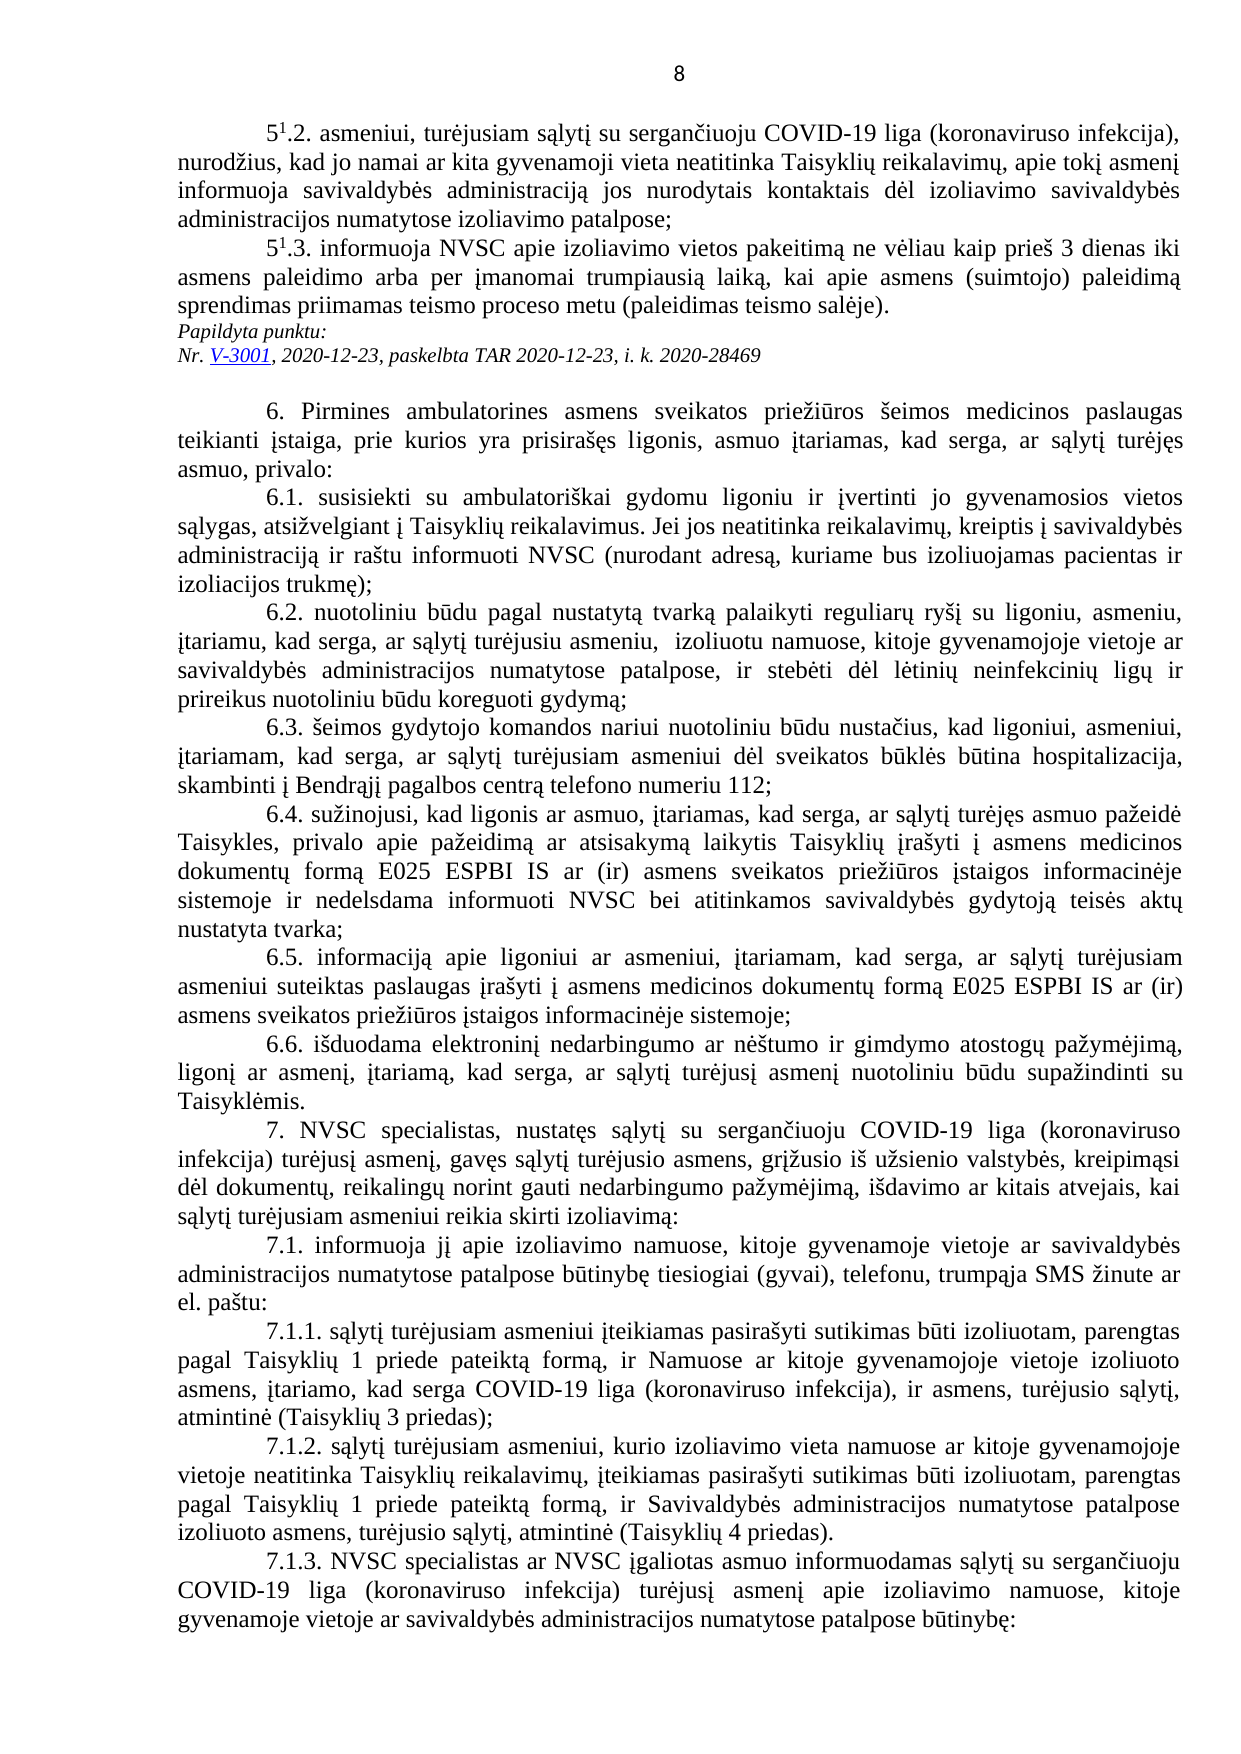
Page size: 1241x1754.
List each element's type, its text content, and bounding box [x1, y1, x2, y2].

text 6.1. susisiekti su ambulatoriškai gydomu ligoniu ir įvertinti jo gyvenamosios vietos sąlygas, atsižvelgiant į Taisyklių reikalavimus. Jei jos neatitinka reikalavimų, kreiptis į savivaldybės administraciją ir raštu informuoti NVSC (nurodant adresą, kuriame bus izoliuojamas pacientas ir izoliacijos trukmę); [177, 482, 1183, 597]
text 7.1.2. sąlytį turėjusiam asmeniui, kurio izoliavimo vieta namuose ar kitoje gyvenamojoje vietoje neatitinka Taisyklių reikalavimų, įteikiamas pasirašyti sutikimas būti izoliuotam, parengtas pagal Taisyklių 1 priede pateiktą formą, ir Savivaldybės administracijos numatytose patalpose izoliuoto asmens, turėjusio sąlytį, atmintinė (Taisyklių 4 priedas). [177, 1431, 1181, 1546]
text 7.1. informuoja jį apie izoliavimo namuose, kitoje gyvenamoje vietoje ar savivaldybės administracijos numatytose patalpose būtinybę tiesiogiai (gyvai), telefonu, trumpąja SMS žinute ar el. paštu: [177, 1230, 1181, 1316]
text Nr. V-3001, 2020-12-23, paskelbta TAR 2020-12-23, i. k. 2020-28469 [177, 343, 1181, 367]
text 6.2. nuotoliniu būdu pagal nustatytą tvarką palaikyti reguliarų ryšį su ligoniu, asmeniu, įtariamu, kad serga, ar sąlytį turėjusiu asmeniu, izoliuotu namuose, kitoje gyvenamojoje vietoje ar savivaldybės administracijos numatytose patalpose, ir stebėti dėl lėtinių neinfekcinių ligų ir prireikus nuotoliniu būdu koreguoti gydymą; [177, 597, 1183, 712]
text 6. Pirmines ambulatorines asmens sveikatos priežiūros šeimos medicinos paslaugas teikianti įstaiga, prie kurios yra prisirašęs ligonis, asmuo įtariamas, kad serga, ar sąlytį turėjęs asmuo, privalo: [177, 396, 1183, 482]
text Papildyta punktu: [177, 319, 1181, 343]
text 7.1.3. NVSC specialistas ar NVSC įgaliotas asmuo informuodamas sąlytį su sergančiuoju COVID-19 liga (koronaviruso infekcija) turėjusį asmenį apie izoliavimo namuose, kitoje gyvenamoje vietoje ar savivaldybės administracijos numatytose patalpose būtinybę: [177, 1546, 1181, 1632]
text 51.2. asmeniui, turėjusiam sąlytį su sergančiuoju COVID-19 liga (koronaviruso infekcija), nurodžius, kad jo namai ar kita gyvenamoji vieta neatitinka Taisyklių reikalavimų, apie tokį asmenį informuoja savivaldybės administraciją jos nurodytais kontaktais dėl izoliavimo savivaldybės administracijos numatytose izoliavimo patalpose; [177, 118, 1181, 233]
text 6.4. sužinojusi, kad ligonis ar asmuo, įtariamas, kad serga, ar sąlytį turėjęs asmuo pažeidė Taisykles, privalo apie pažeidimą ar atsisakymą laikytis Taisyklių įrašyti į asmens medicinos dokumentų formą E025 ESPBI IS ar (ir) asmens sveikatos priežiūros įstaigos informacinėje sistemoje ir nedelsdama informuoti NVSC bei atitinkamos savivaldybės gydytoją teisės aktų nustatyta tvarka; [177, 799, 1183, 942]
text 7.1.1. sąlytį turėjusiam asmeniui įteikiamas pasirašyti sutikimas būti izoliuotam, parengtas pagal Taisyklių 1 priede pateiktą formą, ir Namuose ar kitoje gyvenamojoje vietoje izoliuoto asmens, įtariamo, kad serga COVID-19 liga (koronaviruso infekcija), ir asmens, turėjusio sąlytį, atmintinė (Taisyklių 3 priedas); [177, 1316, 1181, 1431]
text 6.6. išduodama elektroninį nedarbingumo ar nėštumo ir gimdymo atostogų pažymėjimą, ligonį ar asmenį, įtariamą, kad serga, ar sąlytį turėjusį asmenį nuotoliniu būdu supažindinti su Taisyklėmis. [177, 1029, 1183, 1115]
text 6.3. šeimos gydytojo komandos nariui nuotoliniu būdu nustačius, kad ligoniui, asmeniui, įtariamam, kad serga, ar sąlytį turėjusiam asmeniui dėl sveikatos būklės būtina hospitalizacija, skambinti į Bendrąjį pagalbos centrą telefono numeriu 112; [177, 712, 1183, 799]
text 7. NVSC specialistas, nustatęs sąlytį su sergančiuoju COVID-19 liga (koronaviruso infekcija) turėjusį asmenį, gavęs sąlytį turėjusio asmens, grįžusio iš užsienio valstybės, kreipimąsi dėl dokumentų, reikalingų norint gauti nedarbingumo pažymėjimą, išdavimo ar kitais atvejais, kai sąlytį turėjusiam asmeniui reikia skirti izoliavimą: [177, 1115, 1181, 1230]
text 51.3. informuoja NVSC apie izoliavimo vietos pakeitimą ne vėliau kaip prieš 3 dienas iki asmens paleidimo arba per įmanomai trumpiausią laiką, kai apie asmens (suimtojo) paleidimą sprendimas priimamas teismo proceso metu (paleidimas teismo salėje). [177, 233, 1181, 319]
text 6.5. informaciją apie ligoniui ar asmeniui, įtariamam, kad serga, ar sąlytį turėjusiam asmeniui suteiktas paslaugas įrašyti į asmens medicinos dokumentų formą E025 ESPBI IS ar (ir) asmens sveikatos priežiūros įstaigos informacinėje sistemoje; [177, 942, 1183, 1029]
